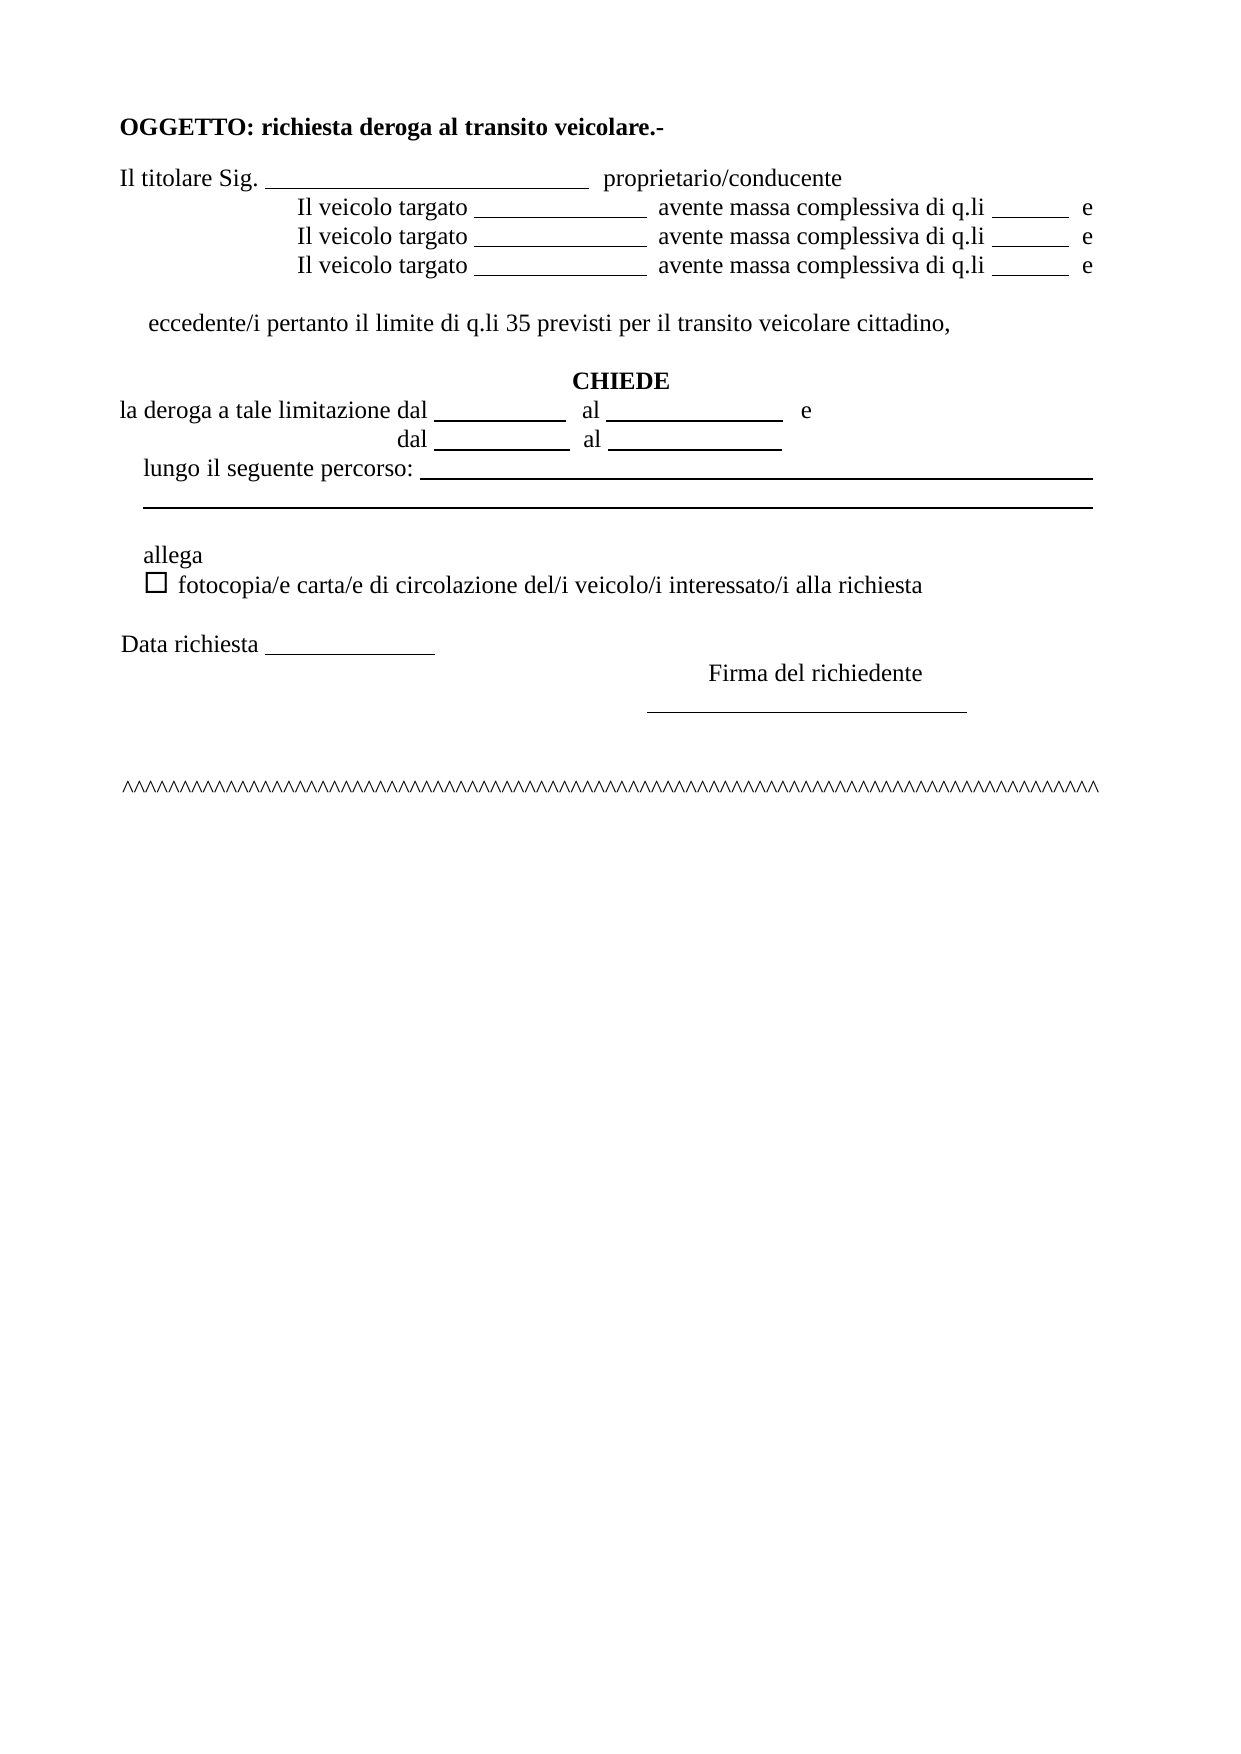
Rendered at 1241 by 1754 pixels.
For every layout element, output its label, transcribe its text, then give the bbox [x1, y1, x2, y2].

text dal al [397, 424, 1122, 453]
text lungo il seguente percorso: [143, 453, 1122, 482]
text la deroga a tale limitazione dal al e [119, 395, 1122, 424]
text Data richiesta [121, 628, 1122, 658]
text eccedente/i pertanto il limite di q.li 35 previsti per il transito veicolare cittadino, [148, 308, 1122, 337]
text Il veicolo targato avente massa complessiva di q.li e [297, 250, 1122, 279]
text allega [143, 540, 1122, 569]
text Il veicolo targato avente massa complessiva di q.li e [297, 192, 1122, 221]
text  fotocopia/e carta/e di circolazione del/i veicolo/i interessato/i alla richiesta [143, 569, 1122, 599]
text Firma del richiedente [708, 658, 1122, 687]
text ^^^^^^^^^^^^^^^^^^^^^^^^^^^^^^^^^^^^^^^^^^^^^^^^^^^^^^^^^^^^^^^^^^^^^^^^^^^^^^^^^^^^^ [122, 774, 1122, 803]
text Il veicolo targato avente massa complessiva di q.li e [297, 221, 1122, 250]
text OGGETTO: richiesta deroga al transito veicolare.- [119, 112, 1122, 141]
text CHIEDE [119, 366, 1122, 395]
text Il titolare Sig. proprietario/conducente [119, 163, 1122, 192]
